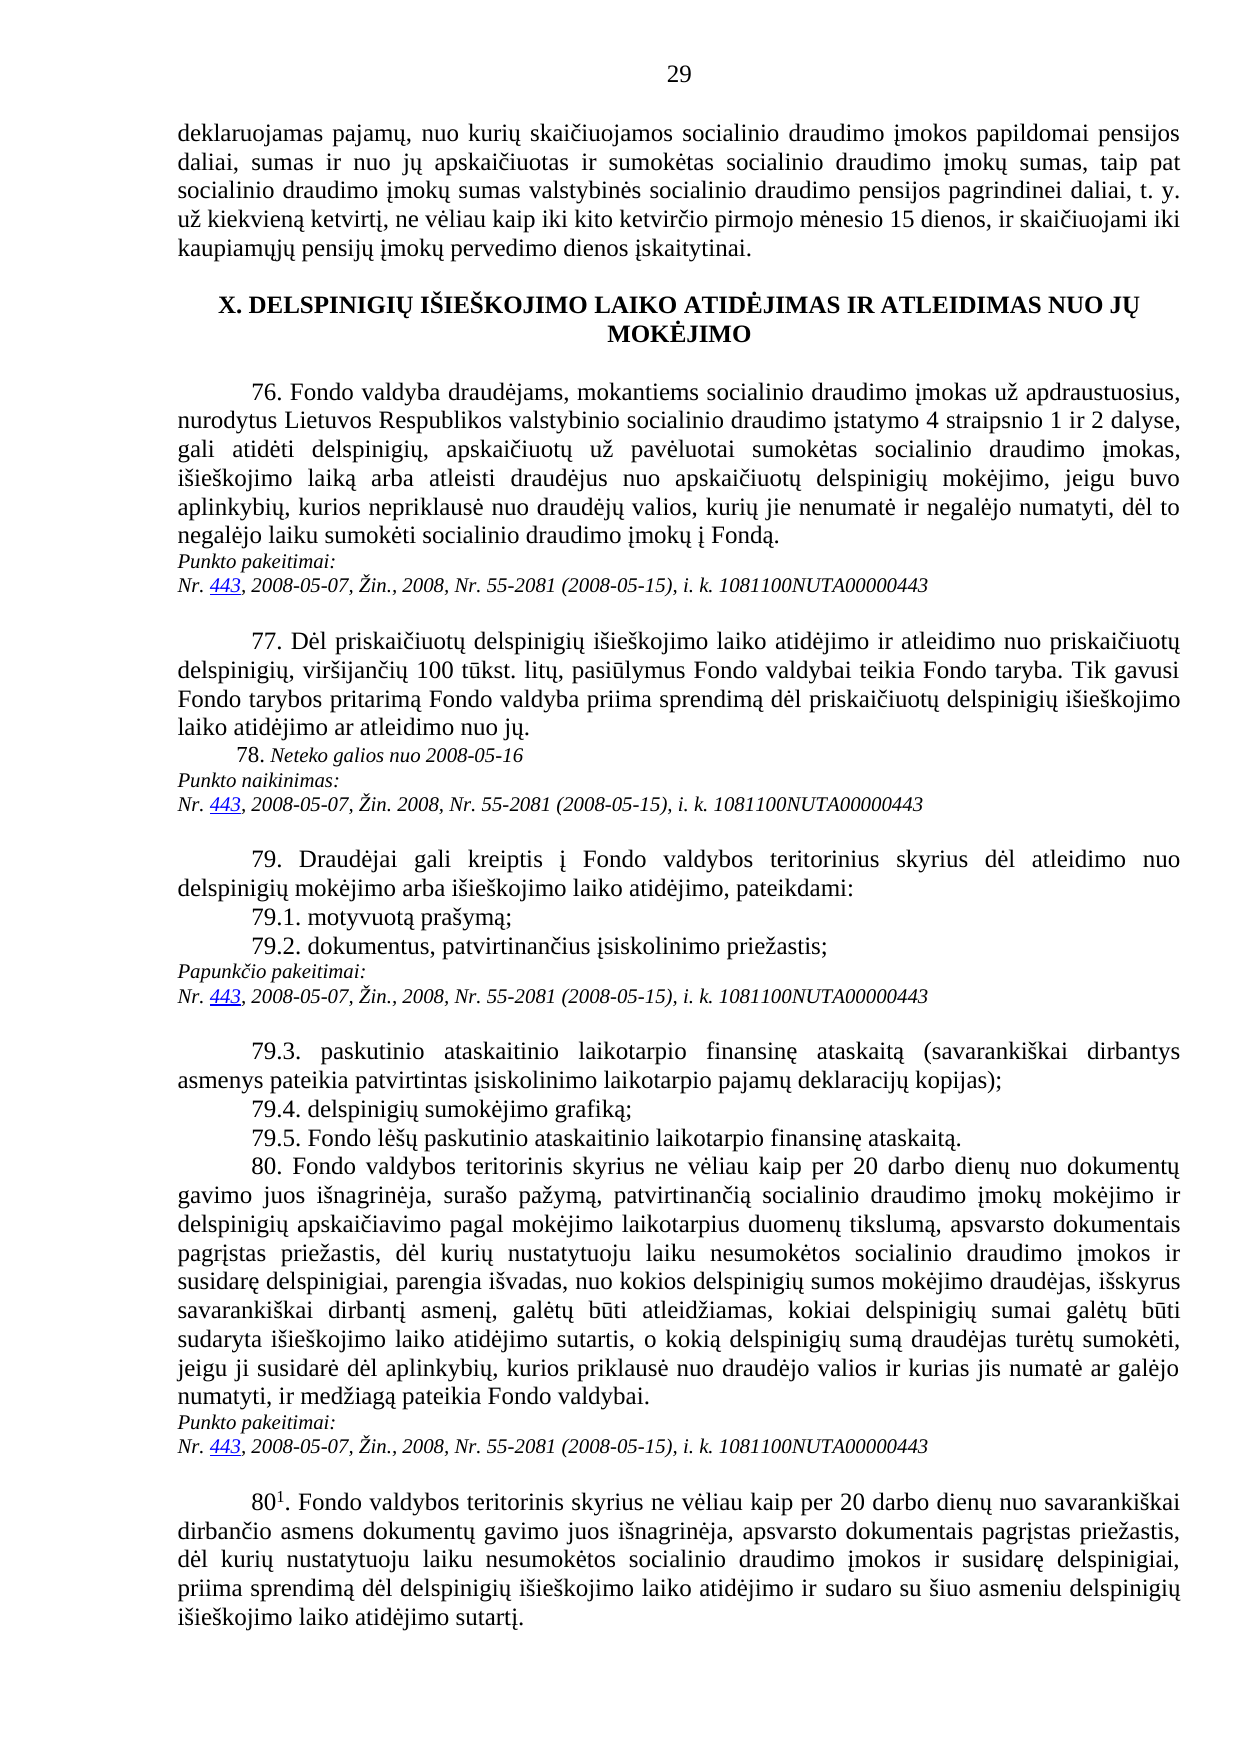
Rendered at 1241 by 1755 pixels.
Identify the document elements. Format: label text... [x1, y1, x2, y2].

text Punkto pakeitimai: [177, 1410, 1181, 1434]
text 77. Dėl priskaičiuotų delspinigių išieškojimo laiko atidėjimo ir atleidimo nuo priskaičiuotų delspinigių, viršijančių 100 tūkst. litų, pasiūlymus Fondo valdybai teikia Fondo taryba. Tik gavusi Fondo tarybos pritarimą Fondo valdyba priima sprendimą dėl priskaičiuotų delspinigių išieškojimo laiko atidėjimo ar atleidimo nuo jų. [177, 626, 1181, 741]
text 79.5. Fondo lėšų paskutinio ataskaitinio laikotarpio finansinę ataskaitą. [177, 1123, 1181, 1151]
text Nr. 443, 2008-05-07, Žin., 2008, Nr. 55-2081 (2008-05-15), i. k. 1081100NUTA00000443 [177, 983, 1181, 1008]
text 79.1. motyvuotą prašymą; [177, 902, 1181, 931]
text 78. Neteko galios nuo 2008-05-16 [177, 741, 1181, 768]
text Punkto naikinimas: [177, 768, 1181, 792]
text X. DELSPINIGIŲ IŠIEŠKOJIMO LAIKO ATIDĖJIMAS IR ATLEIDIMAS NUO JŲ MOKĖJIMO [177, 291, 1181, 348]
text 79.3. paskutinio ataskaitinio laikotarpio finansinę ataskaitą (savarankiškai dirbantys asmenys pateikia patvirtintas įsiskolinimo laikotarpio pajamų deklaracijų kopijas); [177, 1036, 1181, 1094]
text 79.4. delspinigių sumokėjimo grafiką; [177, 1094, 1181, 1123]
text Nr. 443, 2008-05-07, Žin. 2008, Nr. 55-2081 (2008-05-15), i. k. 1081100NUTA00000443 [177, 792, 1181, 816]
text Papunkčio pakeitimai: [177, 959, 1181, 983]
text Punkto pakeitimai: [177, 549, 1181, 573]
text 76. Fondo valdyba draudėjams, mokantiems socialinio draudimo įmokas už apdraustuosius, nurodytus Lietuvos Respublikos valstybinio socialinio draudimo įstatymo 4 straipsnio 1 ir 2 dalyse, gali atidėti delspinigių, apskaičiuotų už pavėluotai sumokėtas socialinio draudimo įmokas, išieškojimo laiką arba atleisti draudėjus nuo apskaičiuotų delspinigių mokėjimo, jeigu buvo aplinkybių, kurios nepriklausė nuo draudėjų valios, kurių jie nenumatė ir negalėjo numatyti, dėl to negalėjo laiku sumokėti socialinio draudimo įmokų į Fondą. [177, 377, 1181, 549]
text 79.2. dokumentus, patvirtinančius įsiskolinimo priežastis; [177, 931, 1181, 959]
text 80. Fondo valdybos teritorinis skyrius ne vėliau kaip per 20 darbo dienų nuo dokumentų gavimo juos išnagrinėja, surašo pažymą, patvirtinančią socialinio draudimo įmokų mokėjimo ir delspinigių apskaičiavimo pagal mokėjimo laikotarpius duomenų tikslumą, apsvarsto dokumentais pagrįstas priežastis, dėl kurių nustatytuoju laiku nesumokėtos socialinio draudimo įmokos ir susidarę delspinigiai, parengia išvadas, nuo kokios delspinigių sumos mokėjimo draudėjas, išskyrus savarankiškai dirbantį asmenį, galėtų būti atleidžiamas, kokiai delspinigių sumai galėtų būti sudaryta išieškojimo laiko atidėjimo sutartis, o kokią delspinigių sumą draudėjas turėtų sumokėti, jeigu ji susidarė dėl aplinkybių, kurios priklausė nuo draudėjo valios ir kurias jis numatė ar galėjo numatyti, ir medžiagą pateikia Fondo valdybai. [177, 1151, 1181, 1410]
text Nr. 443, 2008-05-07, Žin., 2008, Nr. 55-2081 (2008-05-15), i. k. 1081100NUTA00000443 [177, 1434, 1181, 1458]
text deklaruojamas pajamų, nuo kurių skaičiuojamos socialinio draudimo įmokos papildomai pensijos daliai, sumas ir nuo jų apskaičiuotas ir sumokėtas socialinio draudimo įmokų sumas, taip pat socialinio draudimo įmokų sumas valstybinės socialinio draudimo pensijos pagrindinei daliai, t. y. už kiekvieną ketvirtį, ne vėliau kaip iki kito ketvirčio pirmojo mėnesio 15 dienos, ir skaičiuojami iki kaupiamųjų pensijų įmokų pervedimo dienos įskaitytinai. [177, 118, 1181, 262]
text Nr. 443, 2008-05-07, Žin., 2008, Nr. 55-2081 (2008-05-15), i. k. 1081100NUTA00000443 [177, 573, 1181, 597]
text 801. Fondo valdybos teritorinis skyrius ne vėliau kaip per 20 darbo dienų nuo savarankiškai dirbančio asmens dokumentų gavimo juos išnagrinėja, apsvarsto dokumentais pagrįstas priežastis, dėl kurių nustatytuoju laiku nesumokėtos socialinio draudimo įmokos ir susidarę delspinigiai, priima sprendimą dėl delspinigių išieškojimo laiko atidėjimo ir sudaro su šiuo asmeniu delspinigių išieškojimo laiko atidėjimo sutartį. [177, 1487, 1181, 1631]
text 79. Draudėjai gali kreiptis į Fondo valdybos teritorinius skyrius dėl atleidimo nuo delspinigių mokėjimo arba išieškojimo laiko atidėjimo, pateikdami: [177, 844, 1181, 902]
